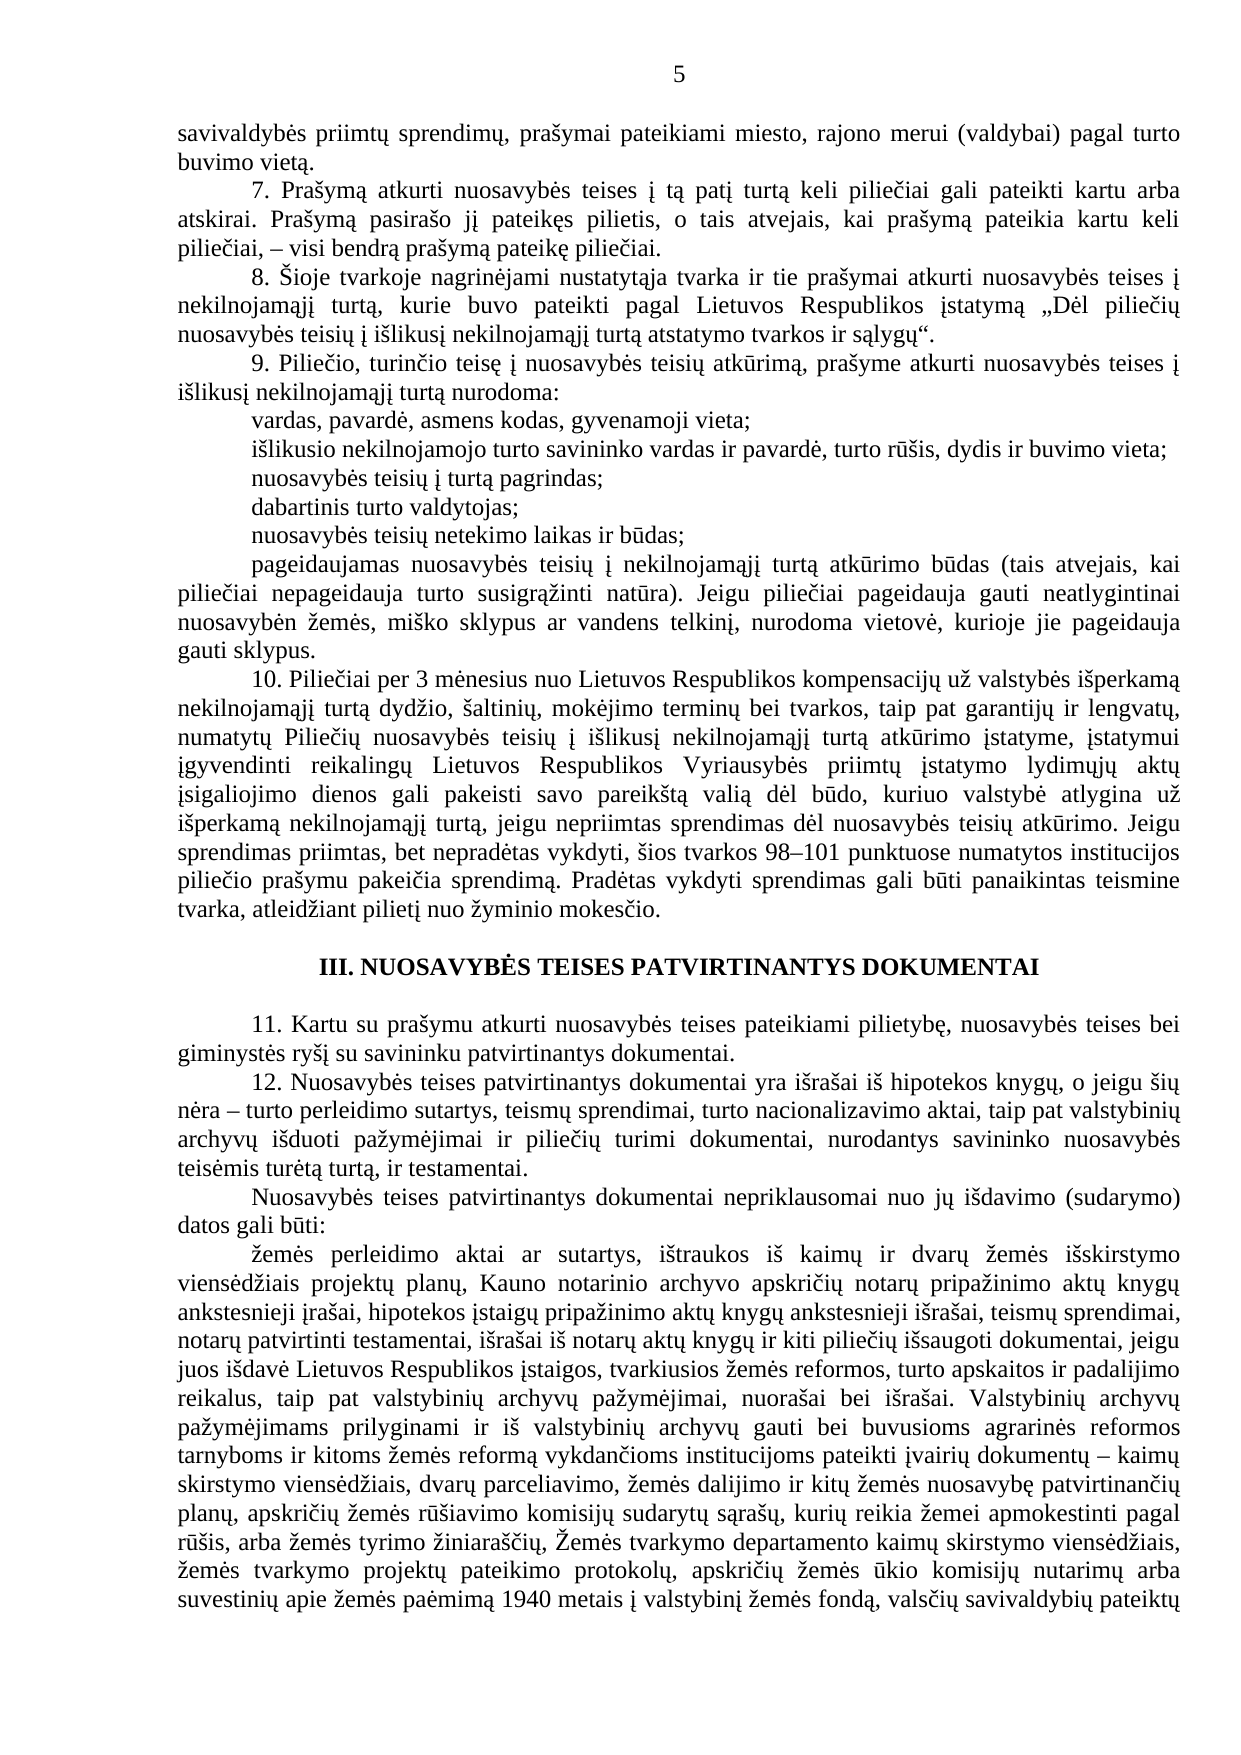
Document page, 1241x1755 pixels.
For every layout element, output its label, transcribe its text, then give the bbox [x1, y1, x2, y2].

text vardas, pavardė, asmens kodas, gyvenamoji vieta; [177, 406, 1181, 434]
text 10. Piliečiai per 3 mėnesius nuo Lietuvos Respublikos kompensacijų už valstybės išperkamą nekilnojamąjį turtą dydžio, šaltinių, mokėjimo terminų bei tvarkos, taip pat garantijų ir lengvatų, numatytų Piliečių nuosavybės teisių į išlikusį nekilnojamąjį turtą atkūrimo įstatyme, įstatymui įgyvendinti reikalingų Lietuvos Respublikos Vyriausybės priimtų įstatymo lydimųjų aktų įsigaliojimo dienos gali pakeisti savo pareikštą valią dėl būdo, kuriuo valstybė atlygina už išperkamą nekilnojamąjį turtą, jeigu nepriimtas sprendimas dėl nuosavybės teisių atkūrimo. Jeigu sprendimas priimtas, bet nepradėtas vykdyti, šios tvarkos 98–101 punktuose numatytos institucijos piliečio prašymu pakeičia sprendimą. Pradėtas vykdyti sprendimas gali būti panaikintas teismine tvarka, atleidžiant pilietį nuo žyminio mokesčio. [177, 664, 1181, 923]
text savivaldybės priimtų sprendimų, prašymai pateikiami miesto, rajono merui (valdybai) pagal turto buvimo vietą. [177, 118, 1181, 176]
text dabartinis turto valdytojas; [177, 492, 1181, 521]
text 11. Kartu su prašymu atkurti nuosavybės teises pateikiami pilietybę, nuosavybės teises bei giminystės ryšį su savininku patvirtinantys dokumentai. [177, 1009, 1181, 1067]
text Nuosavybės teises patvirtinantys dokumentai nepriklausomai nuo jų išdavimo (sudarymo) datos gali būti: [177, 1182, 1181, 1239]
text 7. Prašymą atkurti nuosavybės teises į tą patį turtą keli piliečiai gali pateikti kartu arba atskirai. Prašymą pasirašo jį pateikęs pilietis, o tais atvejais, kai prašymą pateikia kartu keli piliečiai, – visi bendrą prašymą pateikę piliečiai. [177, 176, 1181, 262]
text III. NUOSAVYBĖS TEISES PATVIRTINANTYS DOKUMENTAI [177, 952, 1181, 981]
text išlikusio nekilnojamojo turto savininko vardas ir pavardė, turto rūšis, dydis ir buvimo vieta; [177, 434, 1181, 463]
text nuosavybės teisių netekimo laikas ir būdas; [177, 521, 1181, 549]
text 8. Šioje tvarkoje nagrinėjami nustatytąja tvarka ir tie prašymai atkurti nuosavybės teises į nekilnojamąjį turtą, kurie buvo pateikti pagal Lietuvos Respublikos įstatymą „Dėl piliečių nuosavybės teisių į išlikusį nekilnojamąjį turtą atstatymo tvarkos ir sąlygų“. [177, 262, 1181, 348]
text 9. Piliečio, turinčio teisę į nuosavybės teisių atkūrimą, prašyme atkurti nuosavybės teises į išlikusį nekilnojamąjį turtą nurodoma: [177, 348, 1181, 406]
text pageidaujamas nuosavybės teisių į nekilnojamąjį turtą atkūrimo būdas (tais atvejais, kai piliečiai nepageidauja turto susigrąžinti natūra). Jeigu piliečiai pageidauja gauti neatlygintinai nuosavybėn žemės, miško sklypus ar vandens telkinį, nurodoma vietovė, kurioje jie pageidauja gauti sklypus. [177, 549, 1181, 664]
text 12. Nuosavybės teises patvirtinantys dokumentai yra išrašai iš hipotekos knygų, o jeigu šių nėra – turto perleidimo sutartys, teismų sprendimai, turto nacionalizavimo aktai, taip pat valstybinių archyvų išduoti pažymėjimai ir piliečių turimi dokumentai, nurodantys savininko nuosavybės teisėmis turėtą turtą, ir testamentai. [177, 1067, 1181, 1182]
text žemės perleidimo aktai ar sutartys, ištraukos iš kaimų ir dvarų žemės išskirstymo viensėdžiais projektų planų, Kauno notarinio archyvo apskričių notarų pripažinimo aktų knygų ankstesnieji įrašai, hipotekos įstaigų pripažinimo aktų knygų ankstesnieji išrašai, teismų sprendimai, notarų patvirtinti testamentai, išrašai iš notarų aktų knygų ir kiti piliečių išsaugoti dokumentai, jeigu juos išdavė Lietuvos Respublikos įstaigos, tvarkiusios žemės reformos, turto apskaitos ir padalijimo reikalus, taip pat valstybinių archyvų pažymėjimai, nuorašai bei išrašai. Valstybinių archyvų pažymėjimams prilyginami ir iš valstybinių archyvų gauti bei buvusioms agrarinės reformos tarnyboms ir kitoms žemės reformą vykdančioms institucijoms pateikti įvairių dokumentų – kaimų skirstymo viensėdžiais, dvarų parceliavimo, žemės dalijimo ir kitų žemės nuosavybę patvirtinančių planų, apskričių žemės rūšiavimo komisijų sudarytų sąrašų, kurių reikia žemei apmokestinti pagal rūšis, arba žemės tyrimo žiniaraščių, Žemės tvarkymo departamento kaimų skirstymo viensėdžiais, žemės tvarkymo projektų pateikimo protokolų, apskričių žemės ūkio komisijų nutarimų arba suvestinių apie žemės paėmimą 1940 metais į valstybinį žemės fondą, valsčių savivaldybių pateiktų [177, 1239, 1181, 1613]
text nuosavybės teisių į turtą pagrindas; [177, 463, 1181, 492]
